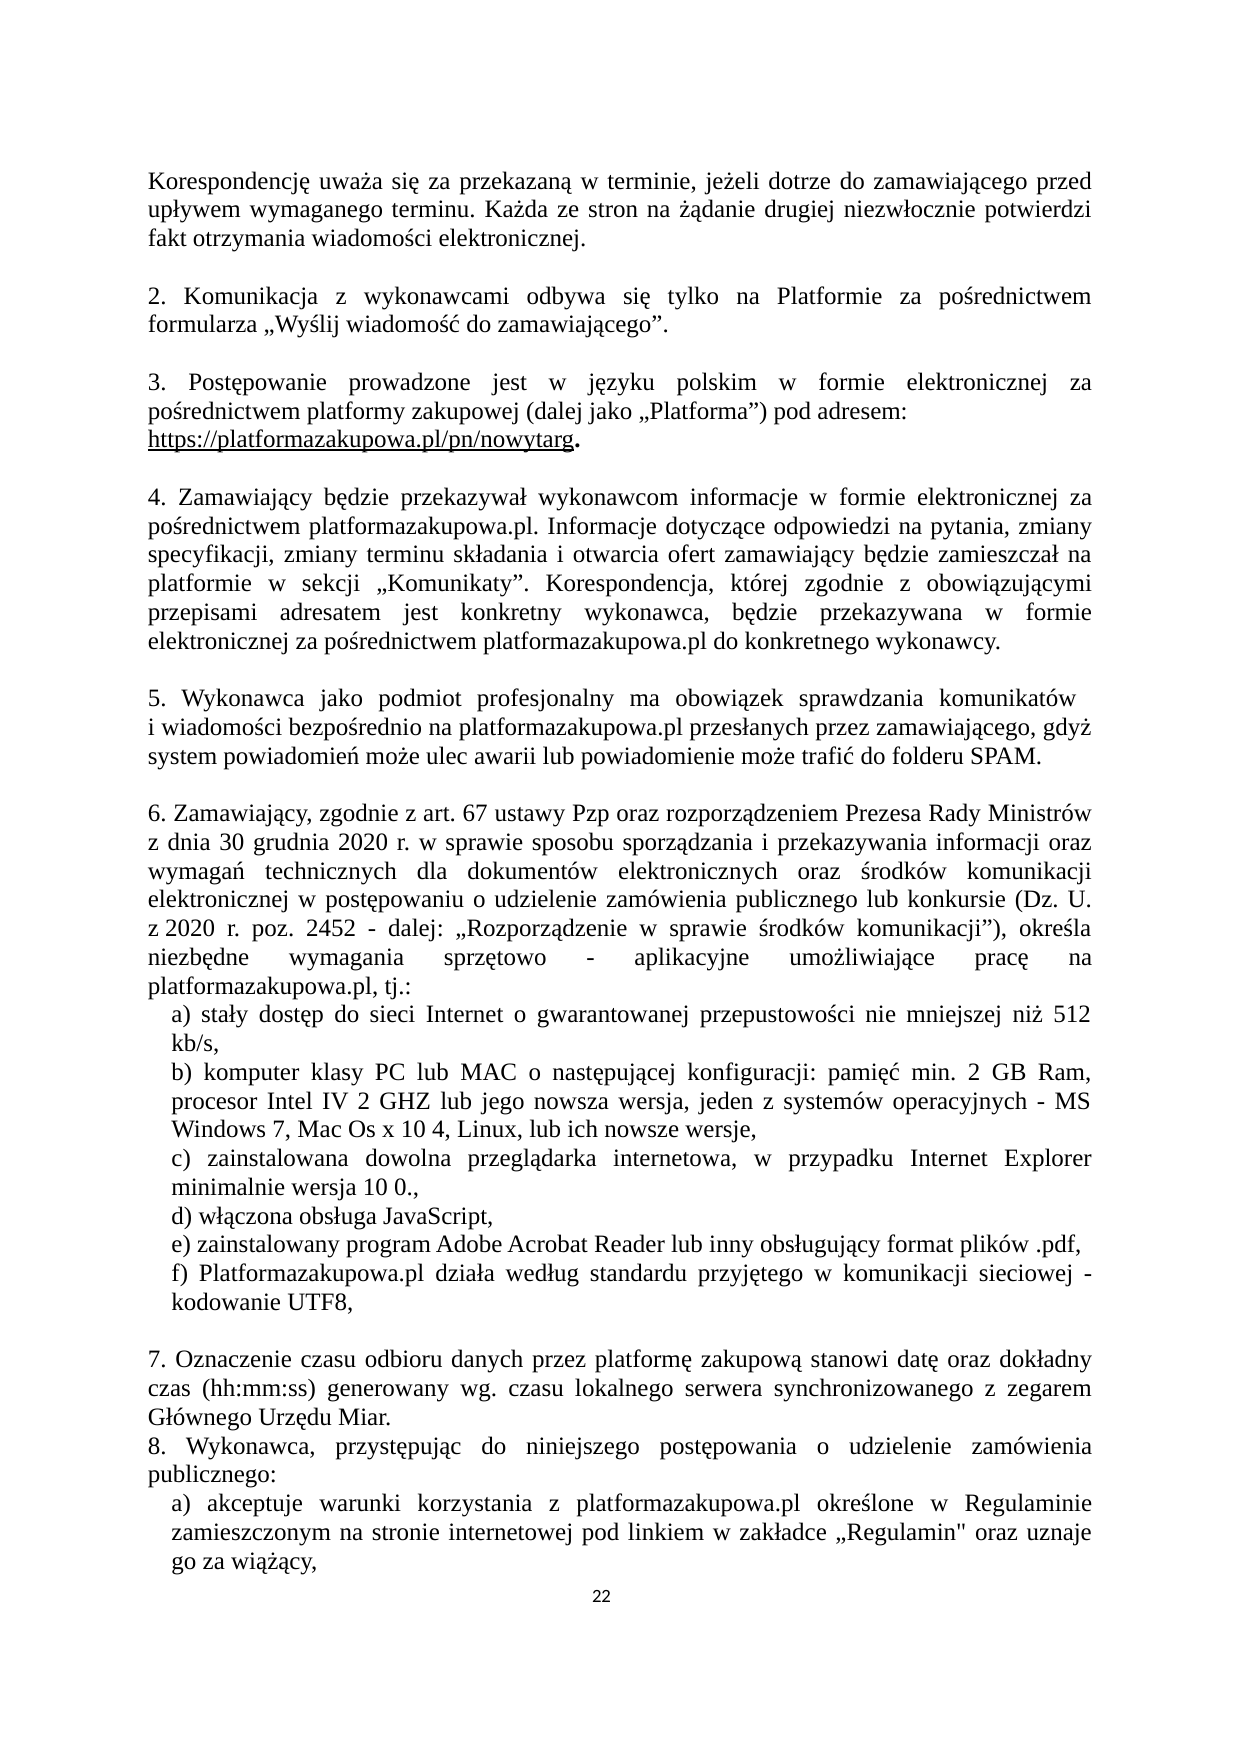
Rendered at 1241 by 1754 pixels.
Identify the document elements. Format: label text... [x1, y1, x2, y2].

text f) Platformazakupowa.pl działa według standardu przyjętego w komunikacji sieciowej - kodowanie UTF8, [171, 1258, 1093, 1316]
text e) zainstalowany program Adobe Acrobat Reader lub inny obsługujący format plików .pdf, [171, 1229, 1093, 1258]
text d) włączona obsługa JavaScript, [171, 1201, 1093, 1229]
text 8. Wykonawca, przystępując do niniejszego postępowania o udzielenie zamówienia publicznego: [148, 1431, 1093, 1488]
text c) zainstalowana dowolna przeglądarka internetowa, w przypadku Internet Explorer minimalnie wersja 10 0., [171, 1143, 1093, 1201]
text 7. Oznaczenie czasu odbioru danych przez platformę zakupową stanowi datę oraz dokładny czas (hh:mm:ss) generowany wg. czasu lokalnego serwera synchronizowanego z zegarem Głównego Urzędu Miar. [148, 1344, 1093, 1431]
text 6. Zamawiający, zgodnie z art. 67 ustawy Pzp oraz rozporządzeniem Prezesa Rady Ministrów z dnia 30 grudnia 2020 r. w sprawie sposobu sporządzania i przekazywania informacji oraz wymagań technicznych dla dokumentów elektronicznych oraz środków komunikacji elektronicznej w postępowaniu o udzielenie zamówienia publicznego lub konkursie (Dz. U. z 2020 r. poz. 2452 - dalej: „Rozporządzenie w sprawie środków komunikacji”), określa niezbędne wymagania sprzętowo - aplikacyjne umożliwiające pracę na platformazakupowa.pl, tj.: [148, 798, 1093, 999]
text Korespondencję uważa się za przekazaną w terminie, jeżeli dotrze do zamawiającego przed upływem wymaganego terminu. Każda ze stron na żądanie drugiej niezwłocznie potwierdzi fakt otrzymania wiadomości elektronicznej. [148, 166, 1093, 252]
text 2. Komunikacja z wykonawcami odbywa się tylko na Platformie za pośrednictwem formularza „Wyślij wiadomość do zamawiającego”. [148, 281, 1093, 338]
text https://platformazakupowa.pl/pn/nowytarg. [148, 424, 1093, 453]
text a) akceptuje warunki korzystania z platformazakupowa.pl określone w Regulaminie zamieszczonym na stronie internetowej pod linkiem w zakładce „Regulamin" oraz uznaje go za wiążący, [171, 1488, 1093, 1574]
text 5. Wykonawca jako podmiot profesjonalny ma obowiązek sprawdzania komunikatów i wiadomości bezpośrednio na platformazakupowa.pl przesłanych przez zamawiającego, gdyż system powiadomień może ulec awarii lub powiadomienie może trafić do folderu SPAM. [148, 683, 1093, 769]
text 3. Postępowanie prowadzone jest w języku polskim w formie elektronicznej za pośrednictwem platformy zakupowej (dalej jako „Platforma”) pod adresem: [148, 367, 1093, 424]
text b) komputer klasy PC lub MAC o następującej konfiguracji: pamięć min. 2 GB Ram, procesor Intel IV 2 GHZ lub jego nowsza wersja, jeden z systemów operacyjnych - MS Windows 7, Mac Os x 10 4, Linux, lub ich nowsze wersje, [171, 1057, 1093, 1143]
text 4. Zamawiający będzie przekazywał wykonawcom informacje w formie elektronicznej za pośrednictwem platformazakupowa.pl. Informacje dotyczące odpowiedzi na pytania, zmiany specyfikacji, zmiany terminu składania i otwarcia ofert zamawiający będzie zamieszczał na platformie w sekcji „Komunikaty”. Korespondencja, której zgodnie z obowiązującymi przepisami adresatem jest konkretny wykonawca, będzie przekazywana w formie elektronicznej za pośrednictwem platformazakupowa.pl do konkretnego wykonawcy. [148, 482, 1093, 654]
text a) stały dostęp do sieci Internet o gwarantowanej przepustowości nie mniejszej niż 512 kb/s, [171, 999, 1093, 1057]
